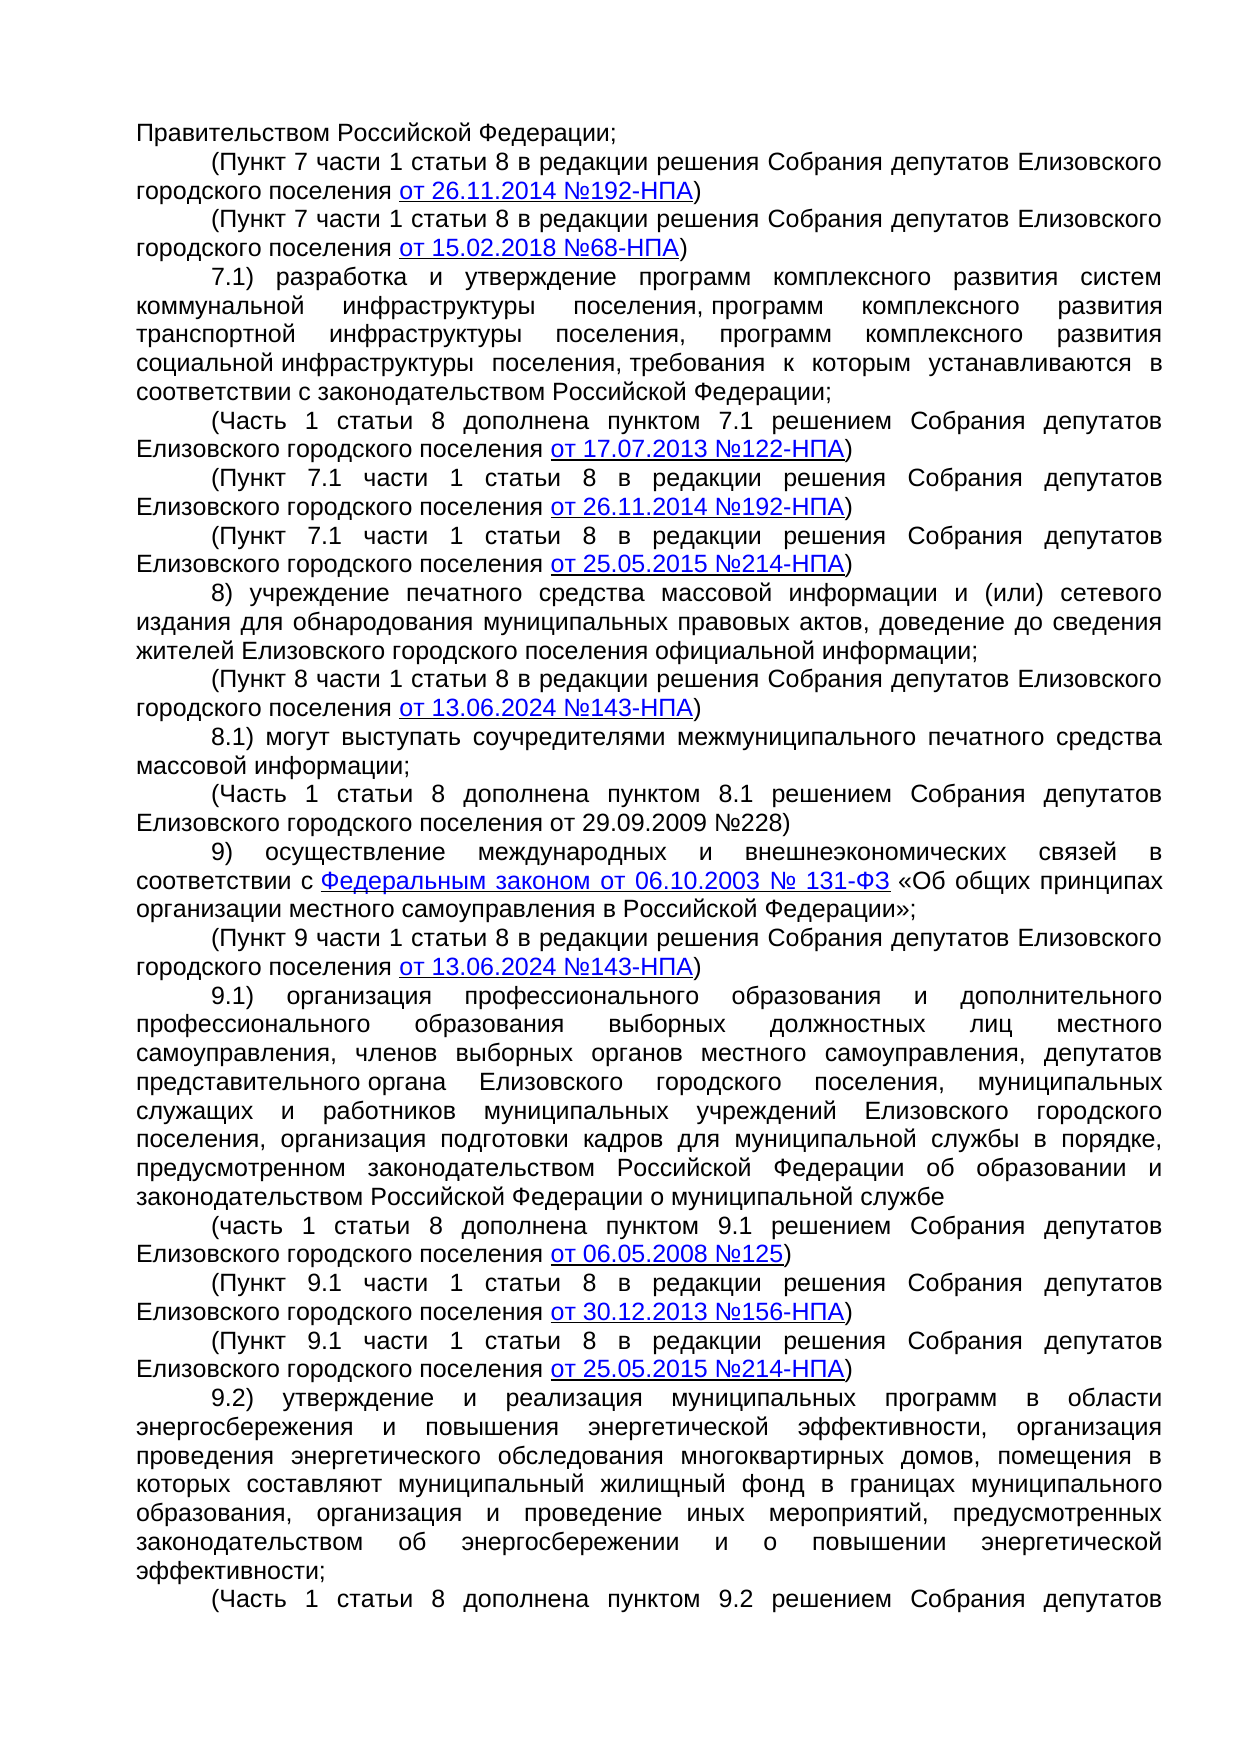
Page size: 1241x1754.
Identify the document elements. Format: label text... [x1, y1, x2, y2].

text 8.1) могут выступать соучредителями межмуниципального печатного средства массовой информации; [136, 722, 1163, 779]
text Правительством Российской Федерации; [136, 118, 1163, 147]
text (Пункт 9 части 1 статьи 8 в редакции решения Собрания депутатов Елизовского городского поселения от 13.06.2024 №143-НПА) [136, 923, 1163, 981]
text 9.2) утверждение и реализация муниципальных программ в области энергосбережения и повышения энергетической эффективности, организация проведения энергетического обследования многоквартирных домов, помещения в которых составляют муниципальный жилищный фонд в границах муниципального образования, организация и проведение иных мероприятий, предусмотренных законодательством об энергосбережении и о повышении энергетической эффективности; [136, 1383, 1163, 1584]
text (часть 1 статьи 8 дополнена пунктом 9.1 решением Собрания депутатов Елизовского городского поселения от 06.05.2008 №125) [136, 1211, 1163, 1268]
text (Пункт 7.1 части 1 статьи 8 в редакции решения Собрания депутатов Елизовского городского поселения от 25.05.2015 №214-НПА) [136, 521, 1163, 578]
text (Часть 1 статьи 8 дополнена пунктом 8.1 решением Собрания депутатов Елизовского городского поселения от 29.09.2009 №228) [136, 779, 1163, 837]
text (Пункт 8 части 1 статьи 8 в редакции решения Собрания депутатов Елизовского городского поселения от 13.06.2024 №143-НПА) [136, 664, 1163, 722]
text 9) осуществление международных и внешнеэкономических связей в соответствии с Федеральным законом от 06.10.2003 № 131-ФЗ «Об общих принципах организации местного самоуправления в Российской Федерации»; [136, 837, 1163, 923]
text (Пункт 9.1 части 1 статьи 8 в редакции решения Собрания депутатов Елизовского городского поселения от 25.05.2015 №214-НПА) [136, 1326, 1163, 1383]
text (Часть 1 статьи 8 дополнена пунктом 7.1 решением Собрания депутатов Елизовского городского поселения от 17.07.2013 №122-НПА) [136, 406, 1163, 463]
text (Пункт 9.1 части 1 статьи 8 в редакции решения Собрания депутатов Елизовского городского поселения от 30.12.2013 №156-НПА) [136, 1268, 1163, 1326]
text (Пункт 7 части 1 статьи 8 в редакции решения Собрания депутатов Елизовского городского поселения от 26.11.2014 №192-НПА) [136, 147, 1163, 204]
text (Часть 1 статьи 8 дополнена пунктом 9.2 решением Собрания депутатов [136, 1584, 1163, 1613]
text 7.1) разработка и утверждение программ комплексного развития систем коммунальной инфраструктуры поселения, программ комплексного развития транспортной инфраструктуры поселения, программ комплексного развития социальной инфраструктуры поселения, требования к которым устанавливаются в соответствии с законодательством Российской Федерации; [136, 262, 1163, 406]
text 8) учреждение печатного средства массовой информации и (или) сетевого издания для обнародования муниципальных правовых актов, доведение до сведения жителей Елизовского городского поселения официальной информации; [136, 578, 1163, 664]
text (Пункт 7.1 части 1 статьи 8 в редакции решения Собрания депутатов Елизовского городского поселения от 26.11.2014 №192-НПА) [136, 463, 1163, 521]
text 9.1) организация профессионального образования и дополнительного профессионального образования выборных должностных лиц местного самоуправления, членов выборных органов местного самоуправления, депутатов представительного органа Елизовского городского поселения, муниципальных служащих и работников муниципальных учреждений Елизовского городского поселения, организация подготовки кадров для муниципальной службы в порядке, предусмотренном законодательством Российской Федерации об образовании и законодательством Российской Федерации о муниципальной службе [136, 981, 1163, 1211]
text (Пункт 7 части 1 статьи 8 в редакции решения Собрания депутатов Елизовского городского поселения от 15.02.2018 №68-НПА) [136, 204, 1163, 262]
